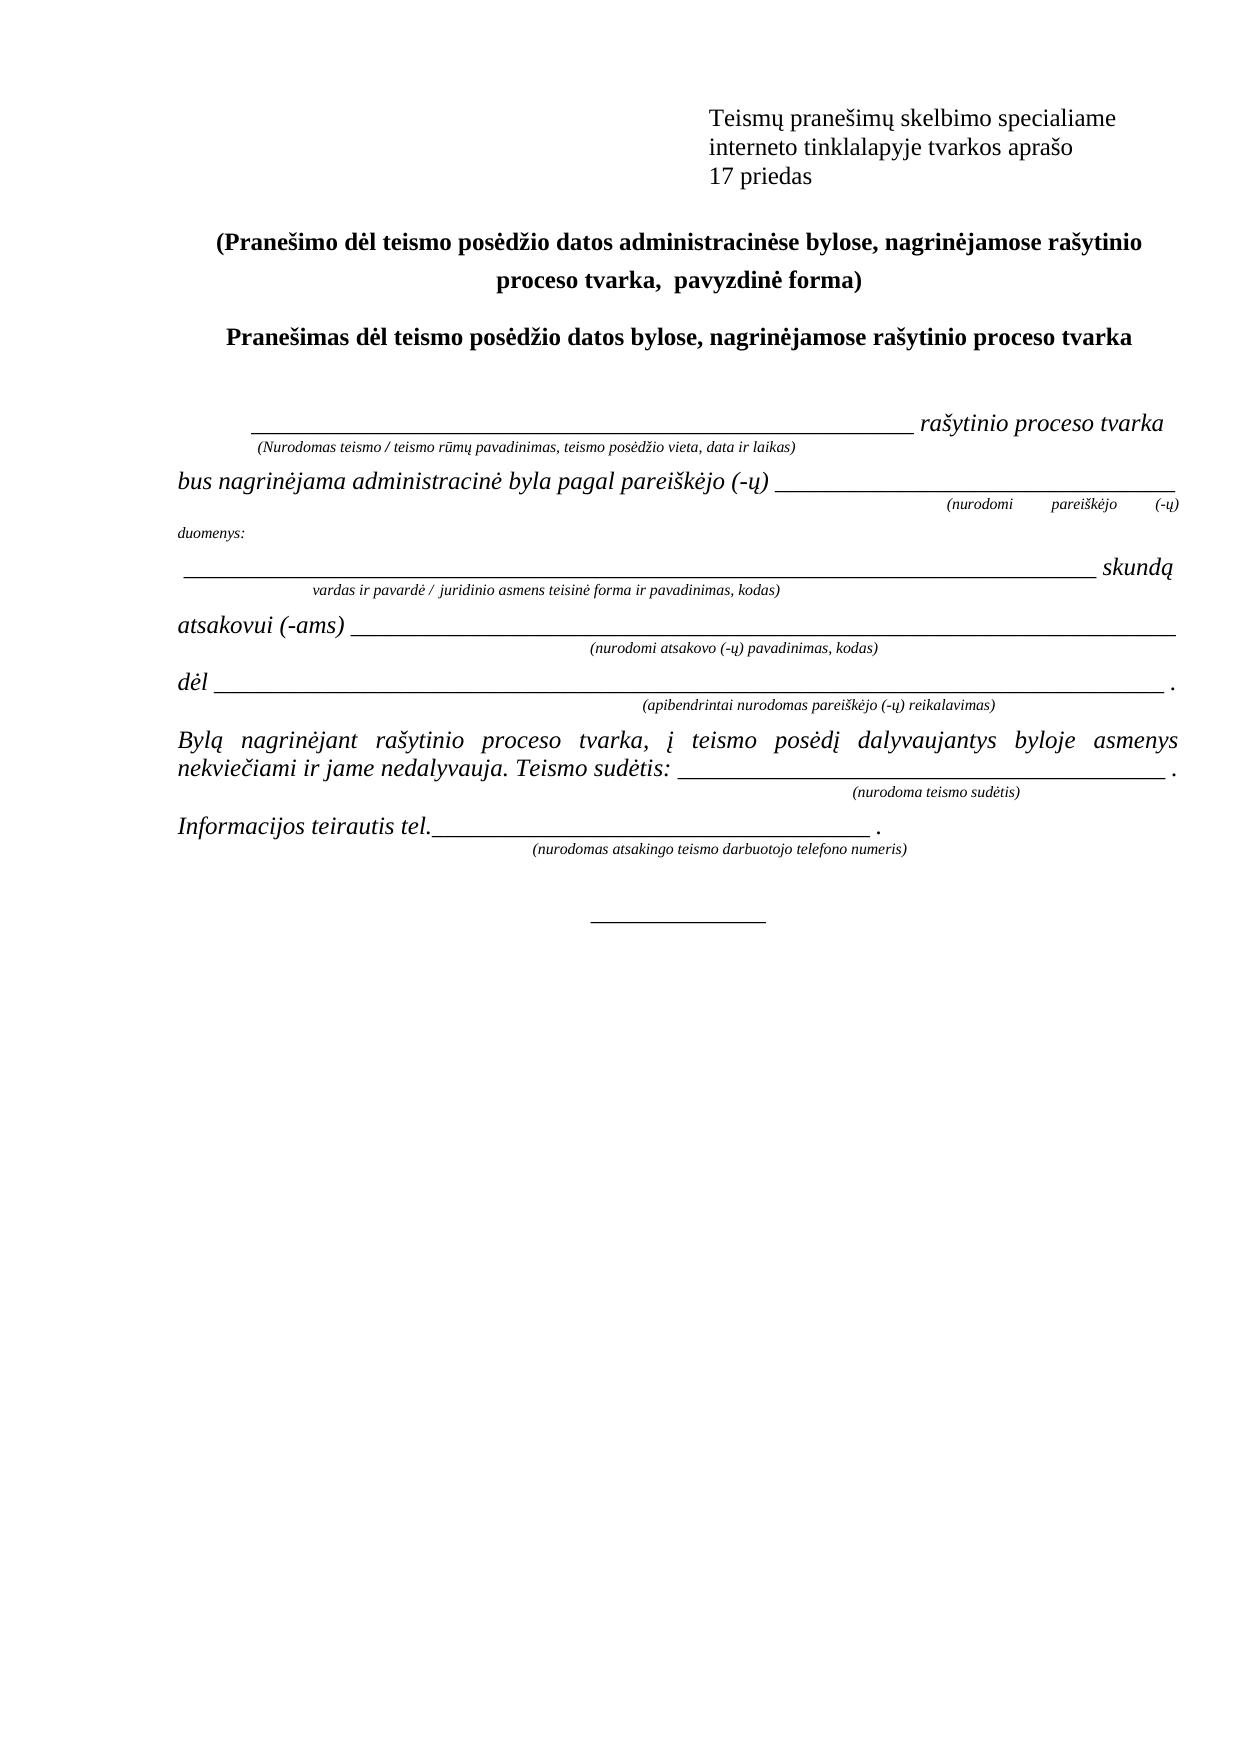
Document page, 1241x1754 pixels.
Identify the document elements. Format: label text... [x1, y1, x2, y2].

text _________________________________________________________________________ skundą [177, 552, 1181, 581]
text _____________________________________________________ rašytinio proceso tvarka [177, 408, 1181, 437]
text (Nurodomas teismo / teismo rūmų pavadinimas, teismo posėdžio vieta, data ir laikas) [177, 437, 1181, 466]
text Bylą nagrinėjant rašytinio proceso tvarka, į teismo posėdį dalyvaujantys byloje asmenys nekviečiami ir jame nedalyvauja. Teismo sudėtis: _______________________________________ . [177, 725, 1181, 782]
text dėl ____________________________________________________________________________ . [177, 667, 1181, 696]
text Teismų pranešimų skelbimo specialiame [709, 103, 1181, 132]
text (nurodomi atsakovo (-ų) pavadinimas, kodas) [177, 638, 1181, 667]
text (nurodomi pareiškėjo (-ų) duomenys: [177, 495, 1181, 552]
text atsakovui (-ams) __________________________________________________________________ [177, 610, 1181, 638]
text vardas ir pavardė / juridinio asmens teisinė forma ir pavadinimas, kodas) [177, 581, 1181, 610]
text ______________ [177, 897, 1181, 926]
text bus nagrinėjama administracinė byla pagal pareiškėjo (-ų) ________________________________ [177, 466, 1181, 495]
text 17 priedas [709, 161, 1181, 190]
text (apibendrintai nurodomas pareiškėjo (-ų) reikalavimas) [177, 696, 1181, 725]
text Pranešimas dėl teismo posėdžio datos bylose, nagrinėjamose rašytinio proceso tvarka [177, 322, 1181, 351]
text Informacijos teirautis tel.___________________________________ . [177, 811, 1181, 840]
text interneto tinklalapyje tvarkos aprašo [709, 132, 1181, 161]
text (Pranešimo dėl teismo posėdžio datos administracinėse bylose, nagrinėjamose rašytinio proceso tvarka, pavyzdinė forma) [177, 218, 1181, 293]
text (nurodoma teismo sudėtis) [717, 782, 1181, 811]
text (nurodomas atsakingo teismo darbuotojo telefono numeris) [177, 840, 1181, 868]
